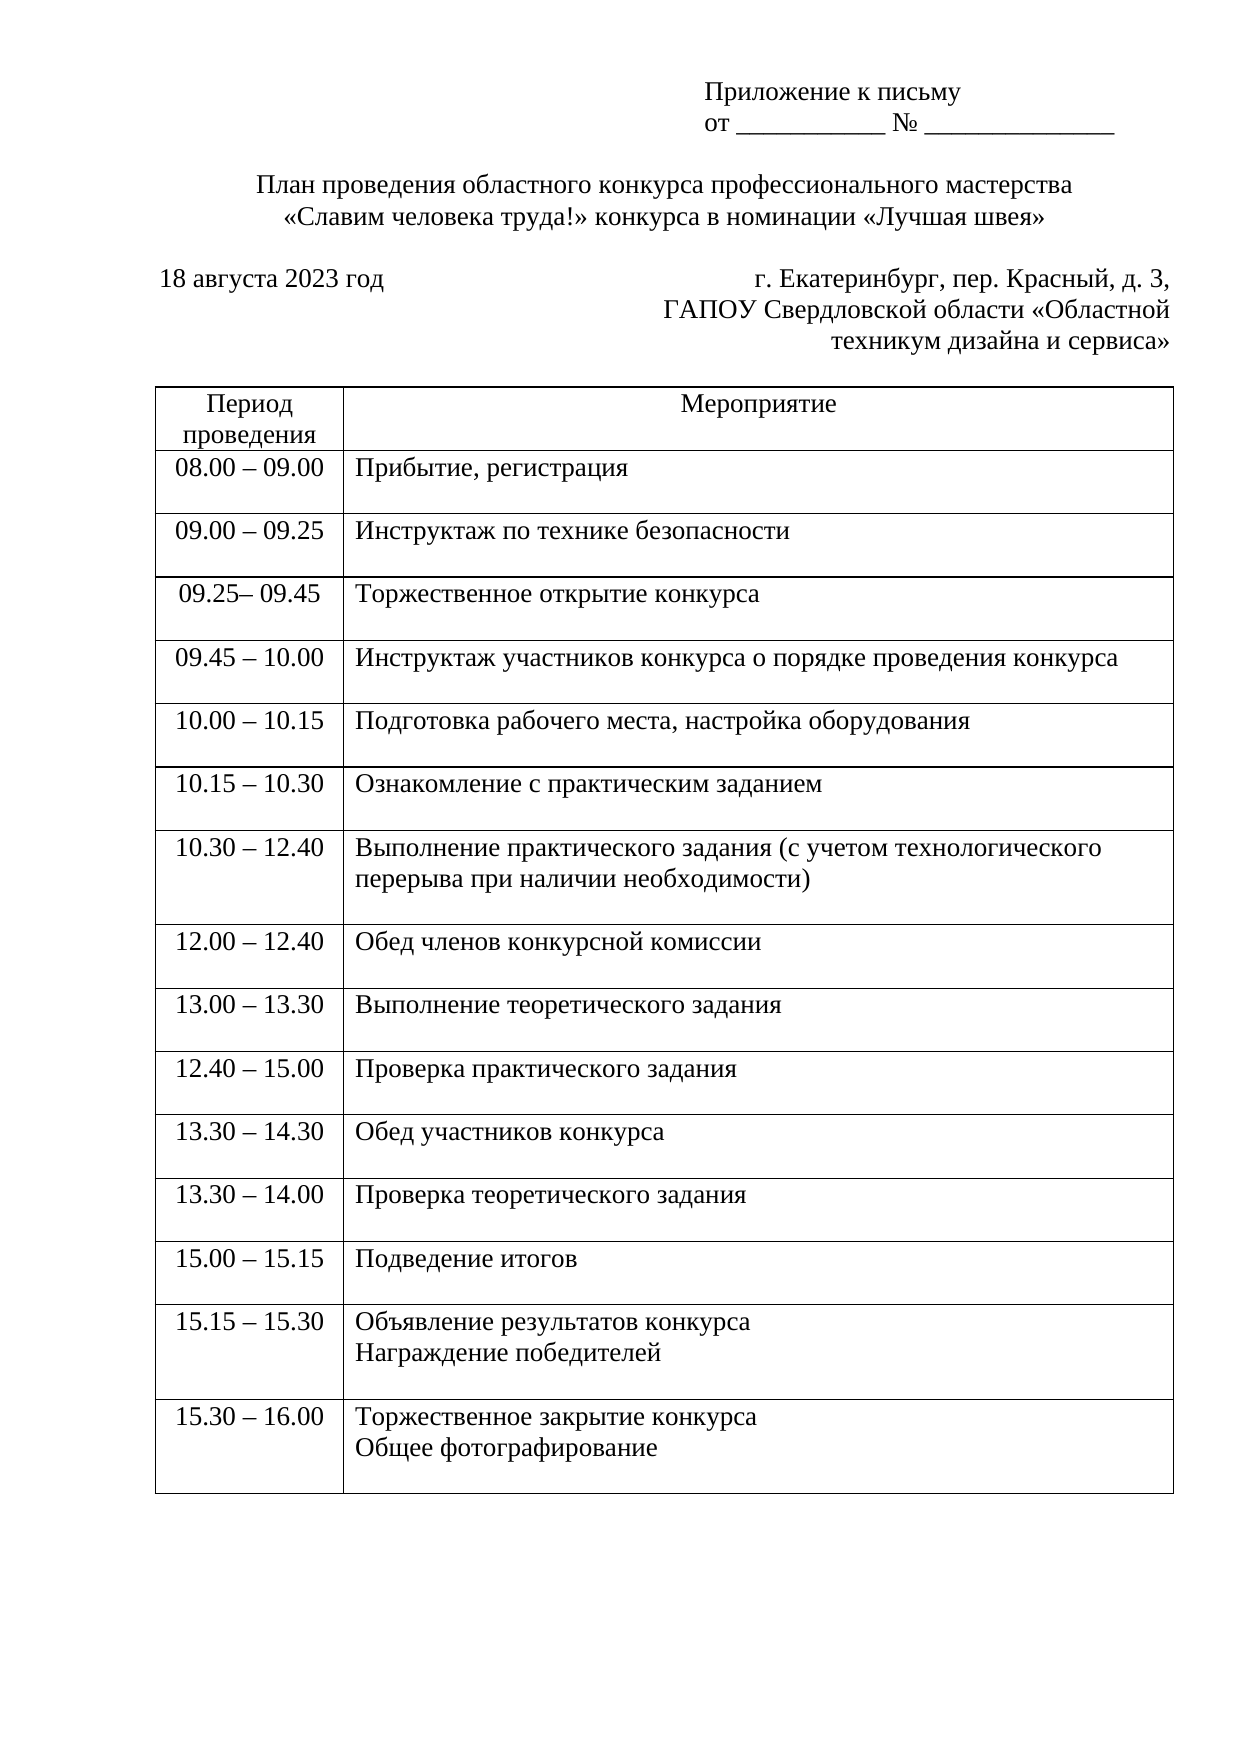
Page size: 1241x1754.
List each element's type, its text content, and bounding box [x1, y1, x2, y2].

table_header г. Екатеринбург, пер. Красный, д. 3, ГАПОУ Свердловской области «Областной техникум дизайна и сервиса» [646, 262, 1181, 355]
table_cell 12.40 – 15.00 [156, 1052, 343, 1114]
table_header [148, 75, 693, 137]
table_cell Объявление результатов конкурса Награждение победителей [344, 1305, 1173, 1399]
table_cell Проверка теоретического задания [344, 1179, 1173, 1241]
table_cell Прибытие, регистрация [344, 451, 1173, 513]
table_header Мероприятие [344, 388, 1173, 450]
table_header Период проведения [156, 388, 343, 450]
table_cell 15.15 – 15.30 [156, 1305, 343, 1399]
table_cell Инструктаж участников конкурса о порядке проведения конкурса [344, 641, 1173, 703]
table_cell 13.00 – 13.30 [156, 989, 343, 1051]
table_cell Торжественное открытие конкурса [344, 578, 1173, 640]
table_cell 15.00 – 15.15 [156, 1242, 343, 1304]
table_cell Выполнение практического задания (с учетом технологического перерыва при наличии необходимости) [344, 831, 1173, 924]
table_cell Торжественное закрытие конкурса Общее фотографирование [344, 1400, 1173, 1493]
table_header 18 августа 2023 год [148, 262, 646, 355]
table_cell Инструктаж по технике безопасности [344, 514, 1173, 576]
table_cell Обед участников конкурса [344, 1115, 1173, 1178]
table_cell Выполнение теоретического задания [344, 989, 1173, 1051]
text «Славим человека труда!» конкурса в номинации «Лучшая швея» [148, 199, 1181, 231]
table_cell Проверка практического задания [344, 1052, 1173, 1114]
table_cell 08.00 – 09.00 [156, 451, 343, 513]
table_header Приложение к письму от ___________ № ______________ [693, 75, 1181, 137]
table_cell 09.25– 09.45 [156, 578, 343, 640]
table_cell 13.30 – 14.30 [156, 1115, 343, 1178]
text План проведения областного конкурса профессионального мастерства [148, 168, 1181, 199]
table_cell 09.00 – 09.25 [156, 514, 343, 576]
table_cell 12.00 – 12.40 [156, 925, 343, 988]
table_cell 10.00 – 10.15 [156, 704, 343, 766]
table_cell 10.15 – 10.30 [156, 768, 343, 830]
table_cell 15.30 – 16.00 [156, 1400, 343, 1493]
table_cell Подведение итогов [344, 1242, 1173, 1304]
table_cell 10.30 – 12.40 [156, 831, 343, 924]
table_cell 13.30 – 14.00 [156, 1179, 343, 1241]
table_cell 09.45 – 10.00 [156, 641, 343, 703]
table_cell Подготовка рабочего места, настройка оборудования [344, 704, 1173, 766]
table_cell Ознакомление с практическим заданием [344, 768, 1173, 830]
table_cell Обед членов конкурсной комиссии [344, 925, 1173, 988]
